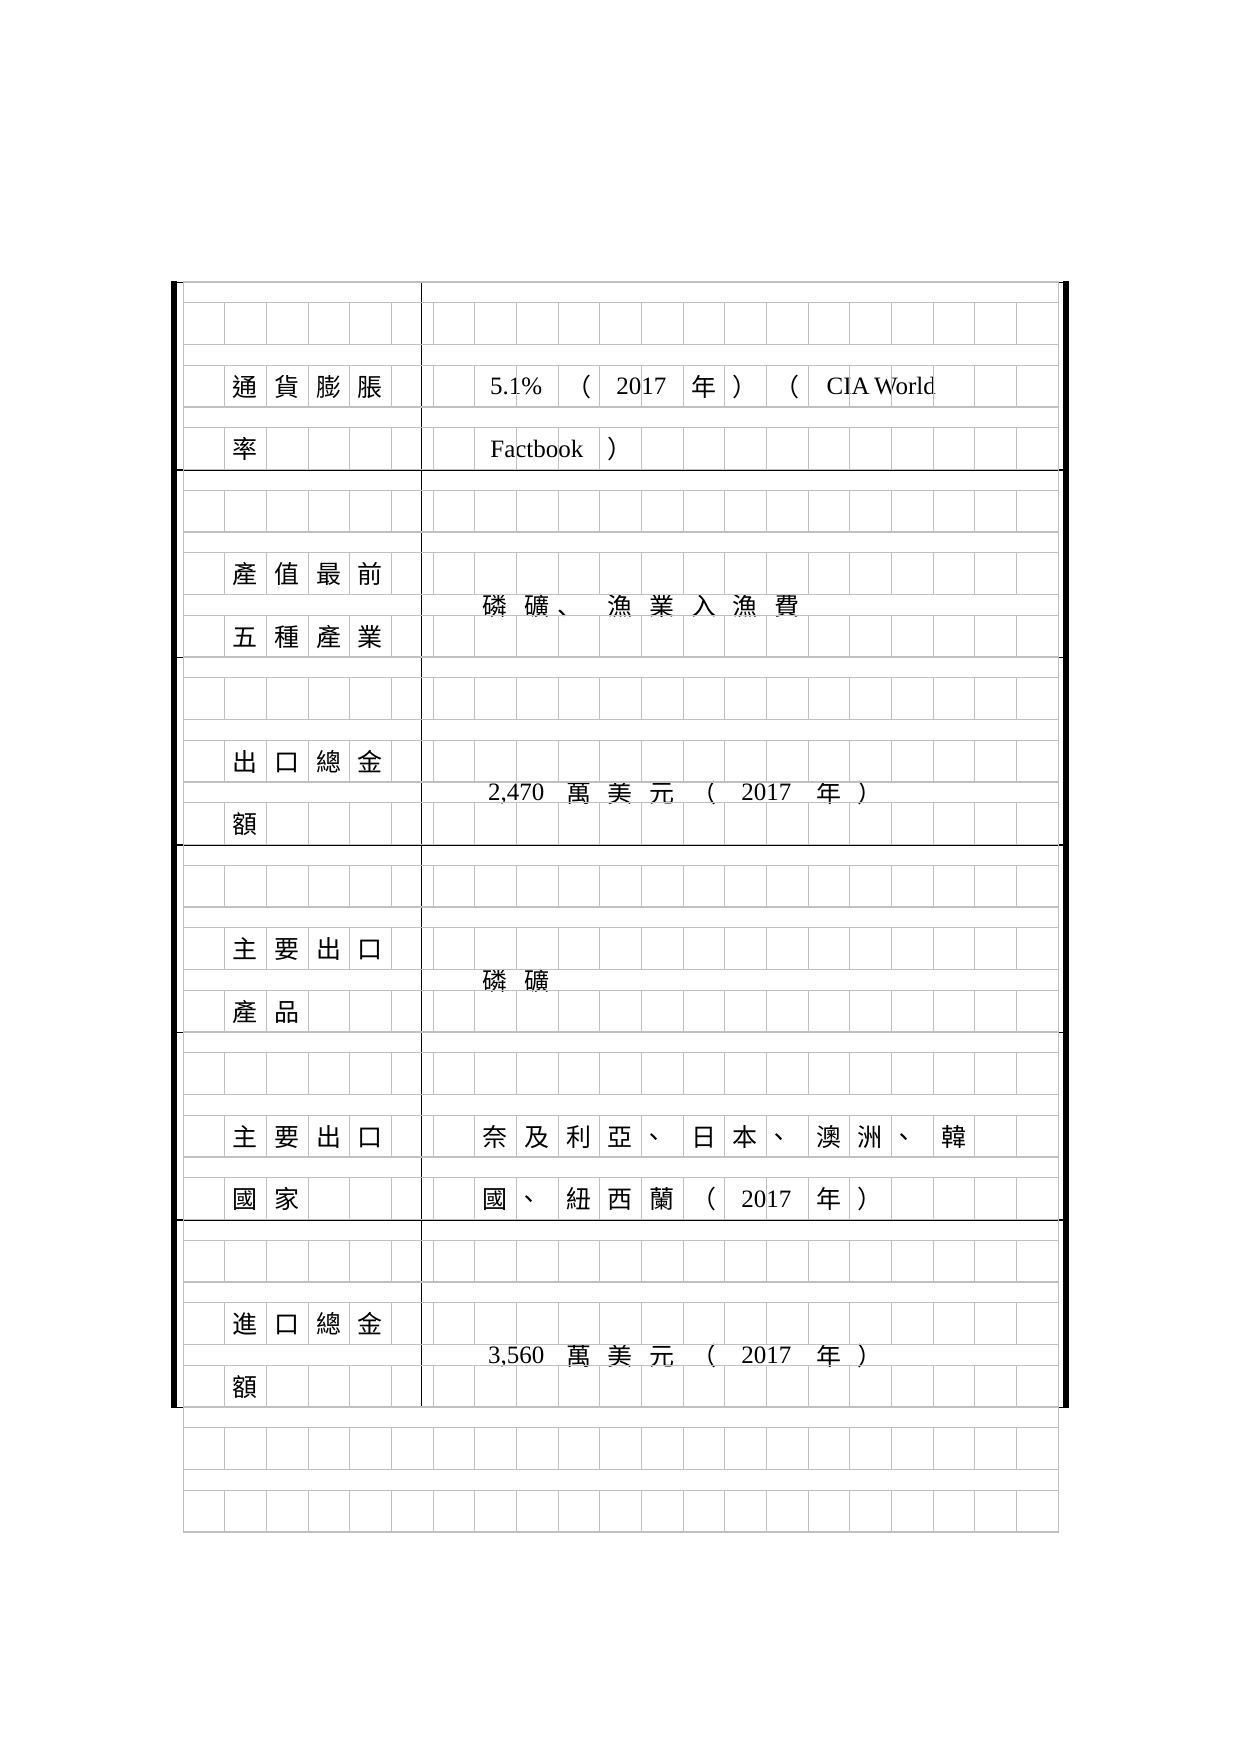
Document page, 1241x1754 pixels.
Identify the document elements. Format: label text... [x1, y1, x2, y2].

table_cell 5.1%（2017年）（CIA World Factbook） [600, 366, 641, 406]
table_cell 奈及利亞、日本、澳洲、韓國、紐西蘭（2017年） [850, 1178, 891, 1219]
table_cell 5.1%（2017年）（CIA World Factbook） [1017, 366, 1058, 406]
table_cell [267, 803, 308, 844]
table_cell 3,560萬美元（2017年） [600, 1366, 641, 1406]
table_cell 家 [267, 1178, 308, 1219]
table_cell 奈及利亞、日本、澳洲、韓國、紐西蘭（2017年） [934, 1053, 974, 1094]
table_cell 磷礦、漁業入漁費 [892, 616, 933, 656]
table_cell 磷礦、漁業入漁費 [434, 553, 474, 594]
table_cell 總 [309, 1303, 349, 1344]
table_cell 2,470萬美元（2017年） [600, 678, 641, 719]
table_cell [309, 1053, 349, 1094]
table_cell 磷礦 [559, 928, 599, 969]
table_cell 磷礦、漁業入漁費 [422, 553, 433, 594]
table_cell 磷礦 [725, 991, 766, 1031]
table_cell 磷礦 [684, 866, 724, 906]
table_cell 磷礦、漁業入漁費 [434, 491, 474, 531]
table_cell 2,470萬美元（2017年） [934, 678, 974, 719]
table_cell 磷礦 [934, 866, 974, 906]
table_cell 5.1%（2017年）（CIA World Factbook） [934, 366, 974, 406]
table_cell 出 [225, 741, 266, 781]
table_cell 2,470萬美元（2017年） [934, 803, 974, 844]
table_cell 奈及利亞、日本、澳洲、韓國、紐西蘭（2017年） [1017, 1178, 1058, 1219]
table_cell 3,560萬美元（2017年） [475, 1241, 516, 1281]
table_cell 磷礦 [559, 991, 599, 1031]
table_cell [392, 1241, 421, 1281]
table_cell 磷礦 [434, 866, 474, 906]
table_cell 2,470萬美元（2017年） [934, 741, 974, 781]
table_cell 奈及利亞、日本、澳洲、韓國、紐西蘭（2017年） [684, 1116, 724, 1156]
table_cell 磷礦 [934, 928, 974, 969]
table_cell [177, 471, 183, 656]
table_cell 2,470萬美元（2017年） [517, 678, 558, 719]
table_cell 3,560萬美元（2017年） [767, 1366, 808, 1406]
table_cell 3,560萬美元（2017年） [642, 1303, 683, 1344]
table_cell 奈及利亞、日本、澳洲、韓國、紐西蘭（2017年） [600, 1116, 641, 1156]
table_cell [309, 991, 349, 1031]
table_cell 奈及利亞、日本、澳洲、韓國、紐西蘭（2017年） [809, 1178, 849, 1219]
table_cell 3,560萬美元（2017年） [620, 1345, 712, 1365]
table_cell 磷礦、漁業入漁費 [559, 491, 599, 531]
table_cell [309, 491, 349, 531]
table_cell 主 [225, 1116, 266, 1156]
table_cell 磷礦、漁業入漁費 [934, 616, 974, 656]
table_cell [350, 303, 391, 344]
table_cell 3,560萬美元（2017年） [475, 1303, 516, 1344]
table_cell 5.1%（2017年）（CIA World Factbook） [559, 303, 599, 344]
table_cell 磷礦、漁業入漁費 [642, 616, 683, 656]
table_cell 磷礦 [1017, 866, 1058, 906]
table_cell 磷礦 [767, 866, 808, 906]
table_cell [392, 803, 421, 844]
table_cell [350, 1178, 391, 1219]
table_cell 2,470萬美元（2017年） [684, 678, 724, 719]
table_cell 5.1%（2017年）（CIA World Factbook） [475, 366, 516, 406]
table_cell 3,560萬美元（2017年） [434, 1303, 474, 1344]
table_cell [225, 1053, 266, 1094]
table_cell 3,560萬美元（2017年） [517, 1303, 558, 1344]
table_cell 磷礦 [434, 991, 474, 1031]
table_cell 磷礦 [434, 928, 474, 969]
table_cell 脹 [350, 366, 391, 406]
table_cell [184, 1241, 224, 1281]
table_cell 2,470萬美元（2017年） [725, 803, 766, 844]
table_cell 2,470萬美元（2017年） [809, 741, 849, 781]
table_cell 5.1%（2017年）（CIA World Factbook） [1017, 428, 1058, 469]
table_cell 奈及利亞、日本、澳洲、韓國、紐西蘭（2017年） [559, 1053, 599, 1094]
table_cell 磷礦 [486, 970, 528, 990]
table_cell [184, 345, 421, 365]
table_cell 3,560萬美元（2017年） [600, 1241, 641, 1281]
table_cell 5.1%（2017年）（CIA World Factbook） [559, 366, 599, 406]
table_cell 磷礦、漁業入漁費 [684, 616, 724, 656]
table_cell 奈及利亞、日本、澳洲、韓國、紐西蘭（2017年） [1017, 1053, 1058, 1094]
table_cell [184, 1033, 421, 1052]
table_cell 奈及利亞、日本、澳洲、韓國、紐西蘭（2017年） [434, 1116, 474, 1156]
table_cell 磷礦、漁業入漁費 [684, 553, 724, 594]
table_cell 磷礦 [684, 991, 724, 1031]
table_cell 5.1%（2017年）（CIA World Factbook） [684, 303, 724, 344]
table_cell [184, 491, 224, 531]
table_cell 磷礦 [475, 991, 516, 1031]
table_cell 3,560萬美元（2017年） [684, 1241, 724, 1281]
table_cell 3,560萬美元（2017年） [422, 1366, 433, 1406]
table_cell [184, 408, 421, 427]
table_cell 最 [309, 553, 349, 594]
table_cell 2,470萬美元（2017年） [684, 803, 724, 844]
table_cell 磷礦、漁業入漁費 [725, 616, 766, 656]
table_cell [184, 471, 421, 490]
table_cell 奈及利亞、日本、澳洲、韓國、紐西蘭（2017年） [809, 1053, 849, 1094]
table_cell [177, 1221, 183, 1406]
table_cell 3,560萬美元（2017年） [824, 1345, 863, 1365]
table_cell 2,470萬美元（2017年） [892, 741, 933, 781]
table_cell 磷礦、漁業入漁費 [850, 553, 891, 594]
table_cell 2,470萬美元（2017年） [579, 783, 618, 802]
table_cell 奈及利亞、日本、澳洲、韓國、紐西蘭（2017年） [1017, 1116, 1058, 1156]
table_cell 磷礦 [934, 991, 974, 1031]
table_cell 2,470萬美元（2017年） [1059, 658, 1063, 844]
table_cell 金 [350, 1303, 391, 1344]
table_cell 額 [225, 803, 266, 844]
table_cell [184, 595, 421, 615]
table_cell [184, 658, 421, 677]
table_cell 出 [309, 928, 349, 969]
table_cell [350, 678, 391, 719]
table_cell 磷礦 [422, 928, 433, 969]
table_cell 奈及利亞、日本、澳洲、韓國、紐西蘭（2017年） [642, 1116, 683, 1156]
table_cell [184, 1345, 421, 1365]
table_cell 3,560萬美元（2017年） [422, 1283, 1058, 1302]
table_cell [309, 678, 349, 719]
table_cell 5.1%（2017年）（CIA World Factbook） [767, 303, 808, 344]
table_cell [392, 866, 421, 906]
table_cell 3,560萬美元（2017年） [934, 1241, 974, 1281]
table_cell [184, 533, 421, 552]
table_cell 5.1%（2017年）（CIA World Factbook） [892, 428, 933, 469]
table_cell 3,560萬美元（2017年） [975, 1366, 1016, 1406]
table_cell 3,560萬美元（2017年） [475, 1366, 516, 1406]
table_cell [350, 866, 391, 906]
table_cell 磷礦、漁業入漁費 [1017, 491, 1058, 531]
table_cell 磷礦 [422, 991, 433, 1031]
table_cell 磷礦 [642, 991, 683, 1031]
table_cell 磷礦、漁業入漁費 [600, 491, 641, 531]
table_cell 磷礦 [475, 928, 516, 969]
table_cell 3,560萬美元（2017年） [434, 1366, 474, 1406]
table_cell 磷礦、漁業入漁費 [790, 595, 1058, 615]
table_cell 磷礦 [475, 866, 516, 906]
table_cell 奈及利亞、日本、澳洲、韓國、紐西蘭（2017年） [892, 1116, 933, 1156]
table_cell 2,470萬美元（2017年） [559, 678, 599, 719]
table_cell [184, 720, 421, 740]
table_cell [184, 803, 224, 844]
table_cell 磷礦 [975, 866, 1016, 906]
table_cell 2,470萬美元（2017年） [892, 803, 933, 844]
table_cell 5.1%（2017年）（CIA World Factbook） [684, 366, 724, 406]
table_cell 2,470萬美元（2017年） [1017, 741, 1058, 781]
table_cell 5.1%（2017年）（CIA World Factbook） [434, 428, 474, 469]
table_cell 3,560萬美元（2017年） [767, 1241, 808, 1281]
table_cell 3,560萬美元（2017年） [1017, 1366, 1058, 1406]
table_cell 磷礦 [767, 928, 808, 969]
table_cell [309, 428, 349, 469]
table_cell 磷礦、漁業入漁費 [486, 595, 528, 615]
table_cell 2,470萬美元（2017年） [850, 678, 891, 719]
table_cell 5.1%（2017年）（CIA World Factbook） [517, 428, 558, 469]
table_cell 磷礦、漁業入漁費 [662, 595, 702, 615]
table_cell 磷礦、漁業入漁費 [850, 616, 891, 656]
table_cell 磷礦、漁業入漁費 [600, 553, 641, 594]
table_cell 要 [267, 1116, 308, 1156]
table_cell 總 [309, 741, 349, 781]
table_cell 3,560萬美元（2017年） [422, 1303, 433, 1344]
table_cell [350, 803, 391, 844]
table_cell 主 [225, 928, 266, 969]
table_cell [309, 1366, 349, 1406]
table_cell 種 [267, 616, 308, 656]
table_cell 磷礦 [422, 970, 486, 990]
table_cell [184, 991, 224, 1031]
table_cell 5.1%（2017年）（CIA World Factbook） [422, 283, 1058, 302]
table_cell 奈及利亞、日本、澳洲、韓國、紐西蘭（2017年） [850, 1053, 891, 1094]
table_cell 5.1%（2017年）（CIA World Factbook） [975, 428, 1016, 469]
table_cell 2,470萬美元（2017年） [725, 741, 766, 781]
table_cell 2,470萬美元（2017年） [862, 783, 1058, 802]
table_cell [177, 1033, 183, 1219]
table_cell 磷礦、漁業入漁費 [975, 491, 1016, 531]
table_cell [184, 1053, 224, 1094]
table_cell [184, 1095, 421, 1115]
table_cell 2,470萬美元（2017年） [422, 741, 433, 781]
table_cell 奈及利亞、日本、澳洲、韓國、紐西蘭（2017年） [517, 1178, 558, 1219]
table_cell 磷礦、漁業入漁費 [422, 616, 433, 656]
table_cell 磷礦、漁業入漁費 [1017, 616, 1058, 656]
table_cell 3,560萬美元（2017年） [684, 1303, 724, 1344]
table_cell 3,560萬美元（2017年） [559, 1366, 599, 1406]
table_cell [184, 1303, 224, 1344]
table_cell 國 [225, 1178, 266, 1219]
table_cell [392, 678, 421, 719]
table_cell 5.1%（2017年）（CIA World Factbook） [809, 366, 849, 406]
table_cell 通 [225, 366, 266, 406]
table_cell 磷礦、漁業入漁費 [892, 491, 933, 531]
table_cell 5.1%（2017年）（CIA World Factbook） [809, 303, 849, 344]
table_cell [184, 1221, 421, 1240]
table_cell 2,470萬美元（2017年） [850, 803, 891, 844]
table_cell 磷礦 [892, 991, 933, 1031]
table_cell [267, 428, 308, 469]
table_cell 奈及利亞、日本、澳洲、韓國、紐西蘭（2017年） [725, 1053, 766, 1094]
table_cell 5.1%（2017年）（CIA World Factbook） [642, 366, 683, 406]
table_cell [184, 1178, 224, 1219]
table_cell 奈及利亞、日本、澳洲、韓國、紐西蘭（2017年） [934, 1178, 974, 1219]
table_cell 膨 [309, 366, 349, 406]
table_cell 品 [267, 991, 308, 1031]
table_cell 3,560萬美元（2017年） [684, 1366, 724, 1406]
table_cell [350, 1053, 391, 1094]
table_cell 5.1%（2017年）（CIA World Factbook） [892, 366, 933, 406]
table_cell 3,560萬美元（2017年） [1059, 1221, 1063, 1406]
table_cell 2,470萬美元（2017年） [975, 803, 1016, 844]
table_cell 磷礦、漁業入漁費 [475, 616, 516, 656]
table_cell 磷礦、漁業入漁費 [542, 595, 661, 615]
table_cell [267, 491, 308, 531]
table_cell 磷礦 [517, 928, 558, 969]
table_cell 磷礦 [850, 866, 891, 906]
table_cell [184, 678, 224, 719]
table_cell 3,560萬美元（2017年） [934, 1366, 974, 1406]
table_cell 磷礦 [975, 991, 1016, 1031]
table_cell 5.1%（2017年）（CIA World Factbook） [975, 366, 1016, 406]
table_cell [392, 366, 421, 406]
table_cell 奈及利亞、日本、澳洲、韓國、紐西蘭（2017年） [600, 1053, 641, 1094]
table_cell 奈及利亞、日本、澳洲、韓國、紐西蘭（2017年） [975, 1178, 1016, 1219]
table_cell 3,560萬美元（2017年） [892, 1366, 933, 1406]
table_cell 2,470萬美元（2017年） [517, 741, 558, 781]
table_cell 奈及利亞、日本、澳洲、韓國、紐西蘭（2017年） [767, 1178, 808, 1219]
table_cell 磷礦、漁業入漁費 [767, 616, 808, 656]
table_cell [225, 1241, 266, 1281]
table_cell 3,560萬美元（2017年） [710, 1345, 829, 1365]
table_cell [225, 678, 266, 719]
table_cell [392, 616, 421, 656]
table_cell 5.1%（2017年）（CIA World Factbook） [684, 428, 724, 469]
table_cell 2,470萬美元（2017年） [422, 803, 433, 844]
table_cell 2,470萬美元（2017年） [600, 741, 641, 781]
table_cell 3,560萬美元（2017年） [422, 1221, 1058, 1240]
table_cell 奈及利亞、日本、澳洲、韓國、紐西蘭（2017年） [1059, 1033, 1063, 1219]
table_cell 磷礦 [528, 970, 540, 990]
table_cell 2,470萬美元（2017年） [710, 783, 829, 802]
table_cell [350, 428, 391, 469]
table_cell 奈及利亞、日本、澳洲、韓國、紐西蘭（2017年） [642, 1178, 683, 1219]
table_cell 磷礦 [1017, 928, 1058, 969]
table_cell 磷礦、漁業入漁費 [422, 471, 1058, 490]
table_cell 3,560萬美元（2017年） [850, 1303, 891, 1344]
table_cell 磷礦 [517, 866, 558, 906]
table_cell 奈及利亞、日本、澳洲、韓國、紐西蘭（2017年） [434, 1053, 474, 1094]
table_cell 3,560萬美元（2017年） [434, 1241, 474, 1281]
table_cell [392, 428, 421, 469]
table_cell 貨 [267, 366, 308, 406]
table_cell 磷礦、漁業入漁費 [725, 553, 766, 594]
table_cell [392, 741, 421, 781]
table_cell 奈及利亞、日本、澳洲、韓國、紐西蘭（2017年） [809, 1116, 849, 1156]
table_cell 5.1%（2017年）（CIA World Factbook） [517, 303, 558, 344]
table_cell [184, 283, 421, 302]
table_cell 磷礦、漁業入漁費 [684, 491, 724, 531]
table_cell 奈及利亞、日本、澳洲、韓國、紐西蘭（2017年） [422, 1033, 1058, 1052]
table_cell 5.1%（2017年）（CIA World Factbook） [809, 428, 849, 469]
table_cell 3,560萬美元（2017年） [725, 1303, 766, 1344]
table_cell 金 [350, 741, 391, 781]
table_cell 3,560萬美元（2017年） [892, 1303, 933, 1344]
table_cell 3,560萬美元（2017年） [850, 1241, 891, 1281]
table_cell 磷礦、漁業入漁費 [767, 491, 808, 531]
table_cell 口 [350, 928, 391, 969]
table_cell 磷礦、漁業入漁費 [934, 491, 974, 531]
table_cell 2,470萬美元（2017年） [475, 803, 516, 844]
table_cell [184, 1366, 224, 1406]
table_cell 奈及利亞、日本、澳洲、韓國、紐西蘭（2017年） [517, 1053, 558, 1094]
table_cell 5.1%（2017年）（CIA World Factbook） [767, 428, 808, 469]
table_cell 2,470萬美元（2017年） [1017, 678, 1058, 719]
table_cell 奈及利亞、日本、澳洲、韓國、紐西蘭（2017年） [475, 1053, 516, 1094]
table_cell 3,560萬美元（2017年） [642, 1241, 683, 1281]
table_cell [392, 1178, 421, 1219]
table_cell [392, 1366, 421, 1406]
table_cell 磷礦 [850, 928, 891, 969]
table_cell 2,470萬美元（2017年） [975, 741, 1016, 781]
table_cell 磷礦、漁業入漁費 [528, 595, 540, 615]
table_cell [184, 1283, 421, 1302]
table_cell 2,470萬美元（2017年） [850, 741, 891, 781]
table_cell [225, 491, 266, 531]
table_cell 3,560萬美元（2017年） [975, 1241, 1016, 1281]
table_cell 磷礦 [600, 991, 641, 1031]
table_cell 2,470萬美元（2017年） [422, 783, 578, 802]
table_cell 磷礦 [725, 866, 766, 906]
table_cell [184, 866, 224, 906]
table_cell 3,560萬美元（2017年） [422, 1345, 578, 1365]
table_cell 磷礦 [542, 970, 1058, 990]
table_cell 2,470萬美元（2017年） [892, 678, 933, 719]
table_cell [392, 991, 421, 1031]
table_cell 5.1%（2017年）（CIA World Factbook） [475, 303, 516, 344]
table_cell 3,560萬美元（2017年） [559, 1303, 599, 1344]
table_cell [267, 1053, 308, 1094]
table_cell 磷礦、漁業入漁費 [422, 595, 486, 615]
table_cell [184, 553, 224, 594]
table_cell 奈及利亞、日本、澳洲、韓國、紐西蘭（2017年） [422, 1095, 1058, 1115]
table_cell 3,560萬美元（2017年） [809, 1366, 849, 1406]
table_cell 磷礦、漁業入漁費 [850, 491, 891, 531]
table_cell 額 [225, 1366, 266, 1406]
table_cell 磷礦、漁業入漁費 [809, 553, 849, 594]
table_cell 磷礦、漁業入漁費 [767, 553, 808, 594]
table_cell 3,560萬美元（2017年） [642, 1366, 683, 1406]
table_cell [392, 303, 421, 344]
table_cell [392, 928, 421, 969]
table_cell 口 [267, 741, 308, 781]
table_cell 5.1%（2017年）（CIA World Factbook） [725, 428, 766, 469]
table_cell 磷礦、漁業入漁費 [642, 553, 683, 594]
table_cell 2,470萬美元（2017年） [809, 803, 849, 844]
table_cell 3,560萬美元（2017年） [850, 1366, 891, 1406]
table_cell 5.1%（2017年）（CIA World Factbook） [934, 303, 974, 344]
table_cell 磷礦 [975, 928, 1016, 969]
table_cell [267, 1241, 308, 1281]
table_cell 2,470萬美元（2017年） [684, 741, 724, 781]
table_cell 奈及利亞、日本、澳洲、韓國、紐西蘭（2017年） [892, 1178, 933, 1219]
table_cell 2,470萬美元（2017年） [422, 658, 1058, 677]
table_cell 5.1%（2017年）（CIA World Factbook） [600, 428, 641, 469]
table_cell [309, 303, 349, 344]
table_cell [184, 741, 224, 781]
table_cell 奈及利亞、日本、澳洲、韓國、紐西蘭（2017年） [850, 1116, 891, 1156]
table_cell 5.1%（2017年）（CIA World Factbook） [600, 303, 641, 344]
table_cell [267, 678, 308, 719]
table_cell [350, 1241, 391, 1281]
table_cell 5.1%（2017年）（CIA World Factbook） [475, 428, 516, 469]
table_cell 磷礦 [892, 866, 933, 906]
table_cell 5.1%（2017年）（CIA World Factbook） [1059, 283, 1063, 469]
table_cell 磷礦、漁業入漁費 [422, 491, 433, 531]
table_cell 5.1%（2017年）（CIA World Factbook） [892, 303, 933, 344]
table_cell 磷礦 [642, 866, 683, 906]
table_cell [225, 866, 266, 906]
table_cell 2,470萬美元（2017年） [642, 803, 683, 844]
table_cell 2,470萬美元（2017年） [767, 678, 808, 719]
table_cell 5.1%（2017年）（CIA World Factbook） [422, 408, 1058, 427]
table_cell 磷礦、漁業入漁費 [809, 616, 849, 656]
table_cell [184, 783, 421, 802]
table_cell 奈及利亞、日本、澳洲、韓國、紐西蘭（2017年） [434, 1178, 474, 1219]
table_cell [309, 803, 349, 844]
table_cell 磷礦、漁業入漁費 [559, 553, 599, 594]
table_cell 5.1%（2017年）（CIA World Factbook） [642, 428, 683, 469]
table_cell [350, 991, 391, 1031]
table_cell 磷礦、漁業入漁費 [559, 616, 599, 656]
table_cell [225, 303, 266, 344]
table_cell 5.1%（2017年）（CIA World Factbook） [767, 366, 808, 406]
table_cell 3,560萬美元（2017年） [1017, 1303, 1058, 1344]
table_cell 奈及利亞、日本、澳洲、韓國、紐西蘭（2017年） [517, 1116, 558, 1156]
table_cell 奈及利亞、日本、澳洲、韓國、紐西蘭（2017年） [642, 1053, 683, 1094]
table_cell 3,560萬美元（2017年） [1017, 1241, 1058, 1281]
table_cell 磷礦、漁業入漁費 [975, 616, 1016, 656]
table_cell 5.1%（2017年）（CIA World Factbook） [725, 303, 766, 344]
table_cell 磷礦、漁業入漁費 [892, 553, 933, 594]
table_cell 奈及利亞、日本、澳洲、韓國、紐西蘭（2017年） [475, 1116, 516, 1156]
table_cell 產 [225, 991, 266, 1031]
table_cell 業 [350, 616, 391, 656]
table_cell 3,560萬美元（2017年） [767, 1303, 808, 1344]
table_cell 5.1%（2017年）（CIA World Factbook） [1017, 303, 1058, 344]
table_cell 口 [267, 1303, 308, 1344]
table_cell 磷礦、漁業入漁費 [975, 553, 1016, 594]
table_cell 磷礦 [642, 928, 683, 969]
table_cell 3,560萬美元（2017年） [600, 1303, 641, 1344]
table_cell 口 [350, 1116, 391, 1156]
table_cell 5.1%（2017年）（CIA World Factbook） [434, 303, 474, 344]
table_cell 磷礦 [809, 866, 849, 906]
table_cell 磷礦 [517, 991, 558, 1031]
table_cell 2,470萬美元（2017年） [642, 678, 683, 719]
table_cell 2,470萬美元（2017年） [767, 803, 808, 844]
table_cell [350, 491, 391, 531]
table_cell [267, 303, 308, 344]
table_cell 產 [225, 553, 266, 594]
table_cell 3,560萬美元（2017年） [861, 1345, 1058, 1365]
table_cell 磷礦、漁業入漁費 [475, 553, 516, 594]
table_cell 5.1%（2017年）（CIA World Factbook） [642, 303, 683, 344]
table_cell [392, 491, 421, 531]
table_cell [184, 428, 224, 469]
table_cell [184, 908, 421, 927]
table_cell 2,470萬美元（2017年） [809, 678, 849, 719]
table_cell 奈及利亞、日本、澳洲、韓國、紐西蘭（2017年） [600, 1178, 641, 1219]
table_cell 磷礦 [809, 928, 849, 969]
table_cell 2,470萬美元（2017年） [475, 678, 516, 719]
table_cell 磷礦 [892, 928, 933, 969]
table_cell 2,470萬美元（2017年） [434, 803, 474, 844]
table_cell 產 [309, 616, 349, 656]
table_cell [392, 1303, 421, 1344]
table_cell 3,560萬美元（2017年） [975, 1303, 1016, 1344]
table_cell 奈及利亞、日本、澳洲、韓國、紐西蘭（2017年） [559, 1116, 599, 1156]
table_cell 5.1%（2017年）（CIA World Factbook） [850, 428, 891, 469]
table_cell 進 [225, 1303, 266, 1344]
table_cell 奈及利亞、日本、澳洲、韓國、紐西蘭（2017年） [892, 1053, 933, 1094]
table_cell 率 [225, 428, 266, 469]
table_cell 2,470萬美元（2017年） [434, 741, 474, 781]
table_cell [184, 616, 224, 656]
table_cell 出 [309, 1116, 349, 1156]
table_cell 2,470萬美元（2017年） [620, 783, 711, 802]
table_cell 5.1%（2017年）（CIA World Factbook） [422, 345, 1058, 365]
table_cell 磷礦 [422, 846, 1058, 865]
table_cell 2,470萬美元（2017年） [475, 741, 516, 781]
table_cell 磷礦、漁業入漁費 [475, 491, 516, 531]
table_cell 磷礦 [809, 991, 849, 1031]
table_cell 2,470萬美元（2017年） [600, 803, 641, 844]
table_cell 磷礦 [1059, 846, 1063, 1031]
table_cell 磷礦、漁業入漁費 [1017, 553, 1058, 594]
table_cell [184, 970, 421, 990]
table_cell 奈及利亞、日本、澳洲、韓國、紐西蘭（2017年） [767, 1053, 808, 1094]
table_cell 2,470萬美元（2017年） [1017, 803, 1058, 844]
table_cell 磷礦 [559, 866, 599, 906]
table_cell 磷礦、漁業入漁費 [642, 491, 683, 531]
table_cell 5.1%（2017年）（CIA World Factbook） [559, 428, 599, 469]
table_cell 奈及利亞、日本、澳洲、韓國、紐西蘭（2017年） [422, 1158, 1058, 1177]
table_cell 磷礦、漁業入漁費 [600, 616, 641, 656]
table_cell [392, 1116, 421, 1156]
table_cell 奈及利亞、日本、澳洲、韓國、紐西蘭（2017年） [475, 1178, 516, 1219]
table_cell [184, 366, 224, 406]
table_cell [267, 1366, 308, 1406]
table_cell [184, 1158, 421, 1177]
table_cell [177, 283, 183, 469]
table_cell [309, 866, 349, 906]
table_cell 2,470萬美元（2017年） [975, 678, 1016, 719]
table_cell 2,470萬美元（2017年） [824, 783, 863, 802]
table_cell 5.1%（2017年）（CIA World Factbook） [850, 303, 891, 344]
table_cell 磷礦、漁業入漁費 [725, 491, 766, 531]
table_cell 3,560萬美元（2017年） [559, 1241, 599, 1281]
table_cell 奈及利亞、日本、澳洲、韓國、紐西蘭（2017年） [725, 1178, 766, 1219]
table_cell 磷礦、漁業入漁費 [434, 616, 474, 656]
table_cell [177, 658, 183, 844]
table_cell 3,560萬美元（2017年） [809, 1303, 849, 1344]
table_cell 磷礦、漁業入漁費 [934, 553, 974, 594]
table_cell 3,560萬美元（2017年） [892, 1241, 933, 1281]
table_cell 2,470萬美元（2017年） [434, 678, 474, 719]
table_cell 2,470萬美元（2017年） [517, 803, 558, 844]
table_cell 5.1%（2017年）（CIA World Factbook） [725, 366, 766, 406]
table_cell 磷礦 [600, 928, 641, 969]
table_cell 值 [267, 553, 308, 594]
table_cell 磷礦 [850, 991, 891, 1031]
table_cell 5.1%（2017年）（CIA World Factbook） [517, 366, 558, 406]
table_cell 前 [350, 553, 391, 594]
table_cell 磷礦 [422, 866, 433, 906]
table_cell 3,560萬美元（2017年） [517, 1366, 558, 1406]
table_cell 磷礦 [1017, 991, 1058, 1031]
table_cell [392, 553, 421, 594]
table_cell 2,470萬美元（2017年） [559, 803, 599, 844]
table_cell [350, 1366, 391, 1406]
table_cell 磷礦、漁業入漁費 [1059, 471, 1063, 656]
table_cell 3,560萬美元（2017年） [934, 1303, 974, 1344]
table_cell 3,560萬美元（2017年） [422, 1241, 433, 1281]
table_cell 奈及利亞、日本、澳洲、韓國、紐西蘭（2017年） [684, 1053, 724, 1094]
table_cell 奈及利亞、日本、澳洲、韓國、紐西蘭（2017年） [559, 1178, 599, 1219]
table_cell 2,470萬美元（2017年） [725, 678, 766, 719]
table_cell 磷礦、漁業入漁費 [517, 616, 558, 656]
table_cell 5.1%（2017年）（CIA World Factbook） [934, 428, 974, 469]
table_cell 5.1%（2017年）（CIA World Factbook） [850, 366, 891, 406]
table_cell 磷礦 [422, 908, 1058, 927]
table_cell 奈及利亞、日本、澳洲、韓國、紐西蘭（2017年） [975, 1116, 1016, 1156]
table_cell 磷礦 [725, 928, 766, 969]
table_cell [267, 866, 308, 906]
table_cell 2,470萬美元（2017年） [422, 720, 1058, 740]
table_cell 奈及利亞、日本、澳洲、韓國、紐西蘭（2017年） [767, 1116, 808, 1156]
table_cell 磷礦、漁業入漁費 [701, 595, 783, 615]
table_cell 奈及利亞、日本、澳洲、韓國、紐西蘭（2017年） [684, 1178, 724, 1219]
table_cell 2,470萬美元（2017年） [422, 678, 433, 719]
table_cell 奈及利亞、日本、澳洲、韓國、紐西蘭（2017年） [975, 1053, 1016, 1094]
table_cell 五 [225, 616, 266, 656]
table_cell 磷礦 [684, 928, 724, 969]
table_cell [177, 846, 183, 1031]
table_cell 奈及利亞、日本、澳洲、韓國、紐西蘭（2017年） [725, 1116, 766, 1156]
table_cell [309, 1178, 349, 1219]
table_cell 磷礦 [600, 866, 641, 906]
table_cell 5.1%（2017年）（CIA World Factbook） [434, 366, 474, 406]
table_cell 磷礦 [767, 991, 808, 1031]
table_cell 磷礦、漁業入漁費 [422, 533, 1058, 552]
table_cell [184, 928, 224, 969]
table_cell [392, 1053, 421, 1094]
table_cell [184, 1116, 224, 1156]
table_cell 奈及利亞、日本、澳洲、韓國、紐西蘭（2017年） [934, 1116, 974, 1156]
table_cell 3,560萬美元（2017年） [725, 1241, 766, 1281]
table_cell 3,560萬美元（2017年） [725, 1366, 766, 1406]
table_cell 3,560萬美元（2017年） [517, 1241, 558, 1281]
table_cell [309, 1241, 349, 1281]
table_cell 2,470萬美元（2017年） [642, 741, 683, 781]
table_cell 2,470萬美元（2017年） [559, 741, 599, 781]
table_cell 要 [267, 928, 308, 969]
table_cell 磷礦、漁業入漁費 [809, 491, 849, 531]
table_cell [184, 303, 224, 344]
table_cell 5.1%（2017年）（CIA World Factbook） [975, 303, 1016, 344]
table_cell 2,470萬美元（2017年） [767, 741, 808, 781]
table_cell [184, 846, 421, 865]
table_cell 3,560萬美元（2017年） [809, 1241, 849, 1281]
table_cell 磷礦、漁業入漁費 [517, 491, 558, 531]
table_cell 3,560萬美元（2017年） [579, 1345, 618, 1365]
table_cell 磷礦、漁業入漁費 [517, 553, 558, 594]
